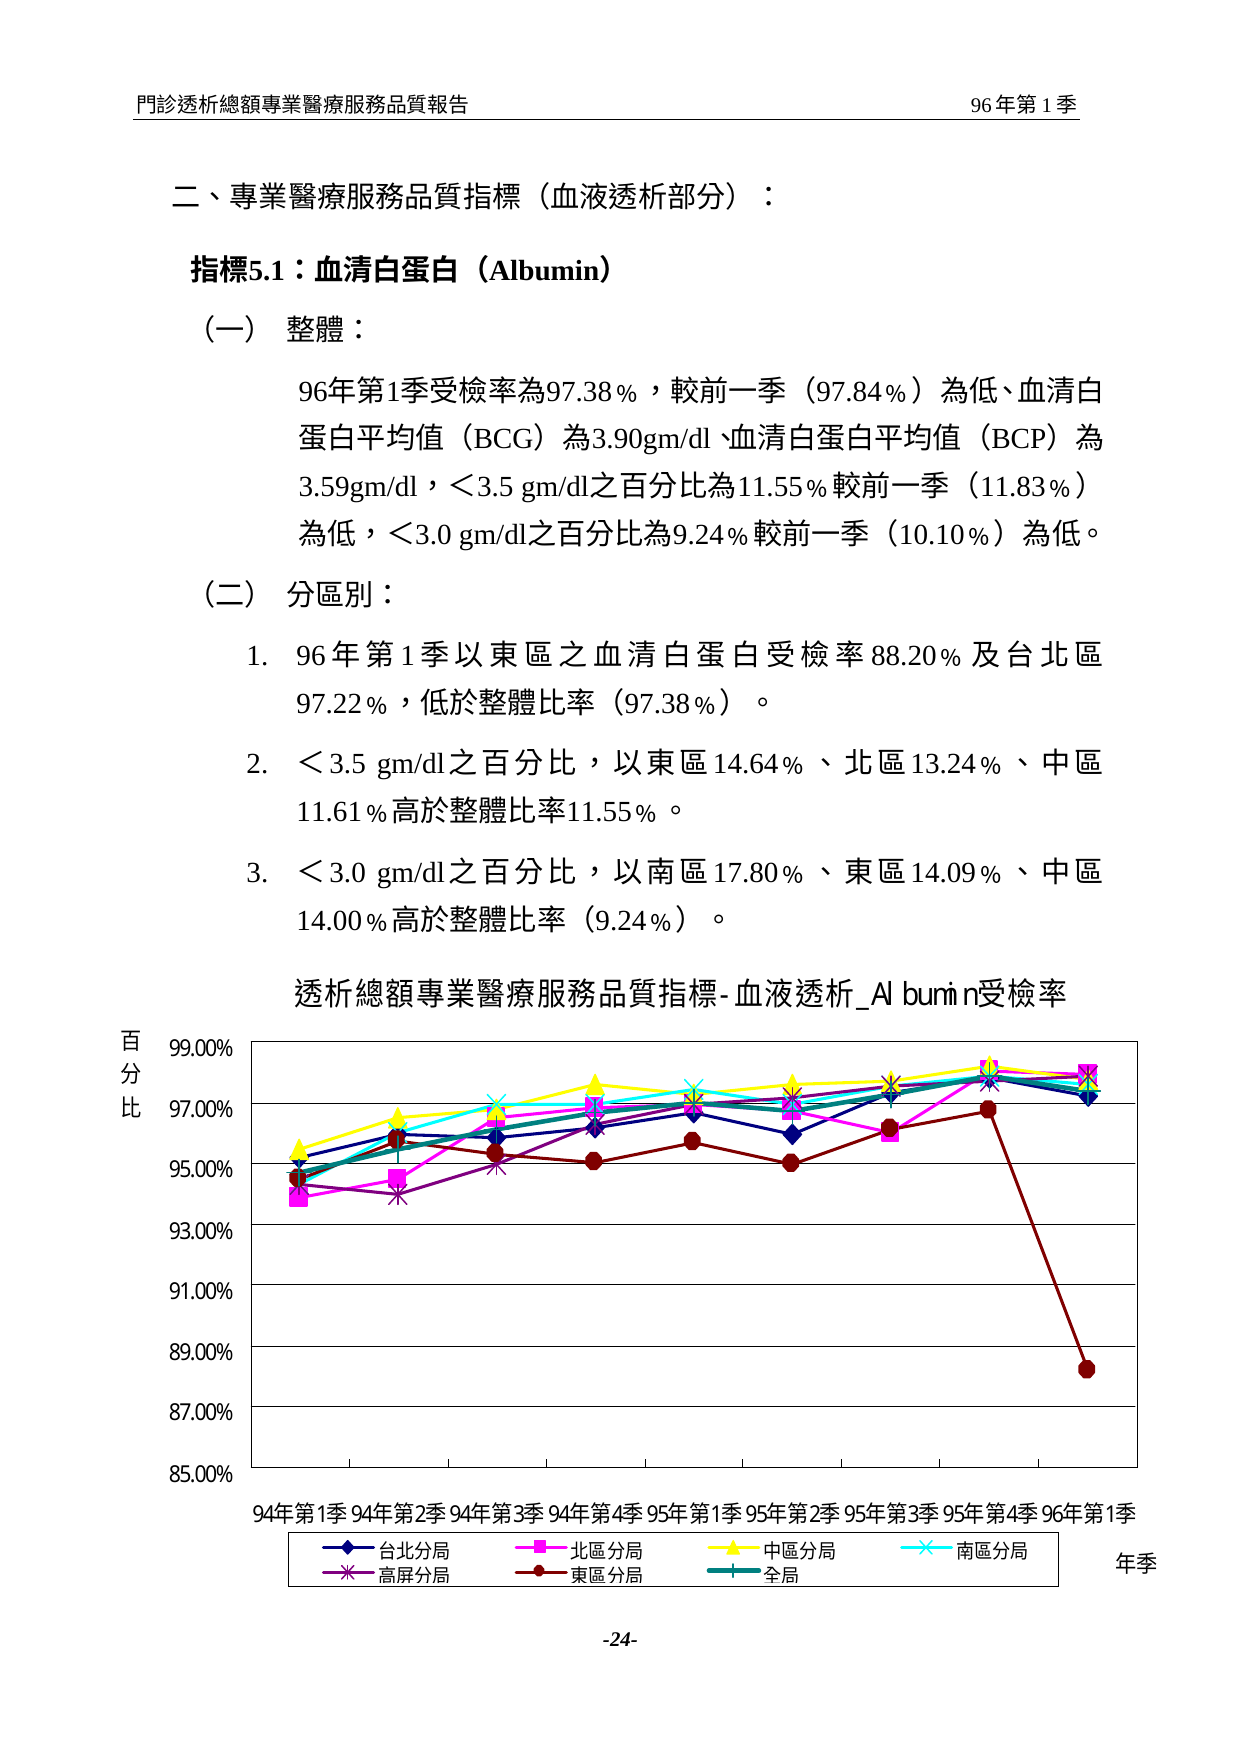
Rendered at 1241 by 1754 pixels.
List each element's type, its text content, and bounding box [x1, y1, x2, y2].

list 分區別： [186, 567, 1104, 615]
list ＜3.5 gm/dl之百分比，以東區14.64﹪、北區13.24﹪、中區11.61﹪高於整體比率11.55﹪。 [246, 736, 1104, 831]
list 整體： [186, 302, 1104, 350]
list 專業醫療服務品質指標（血液透析部分）： [171, 169, 1104, 217]
text 指標5.1：血清白蛋白（Albumin） [161, 242, 1104, 290]
list ＜3.0 gm/dl之百分比，以南區17.80﹪、東區14.09﹪、中區14.00﹪高於整體比率（9.24﹪）。 [246, 844, 1104, 940]
text 96年第1季受檢率為97.38﹪，較前一季（97.84﹪）為低、血清白蛋白平均值（BCG）為3.90gm/dl、血清白蛋白平均值（BCP）為3.59gm/dl，＜3.5 gm/dl之百分比為11.55﹪較前一季（11.83﹪）為低，＜3.0 gm/dl之百分比為9.24﹪較前一季（10.10﹪）為低。 [298, 363, 1104, 554]
list 96年第1季以東區之血清白蛋白受檢率88.20﹪及台北區97.22﹪，低於整體比率（97.38﹪）。 [246, 627, 1104, 723]
